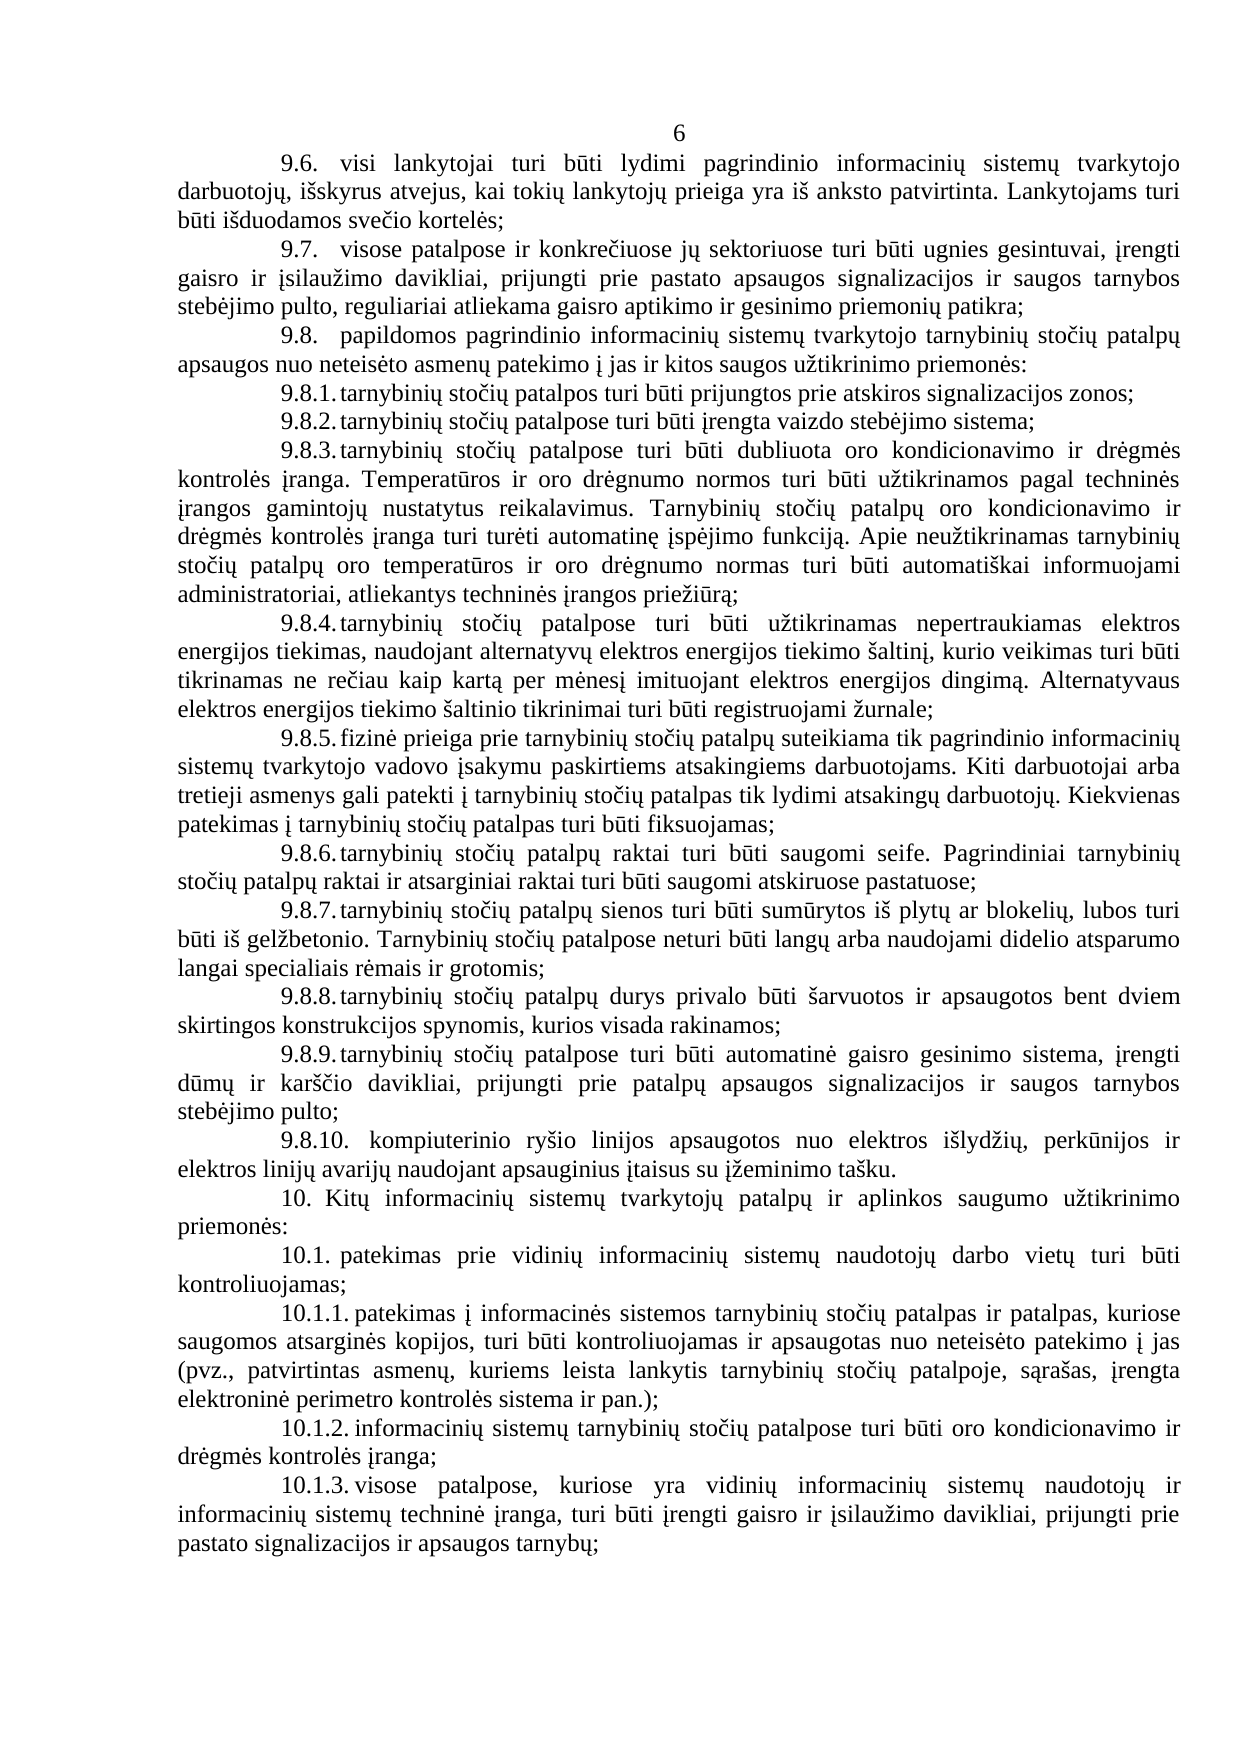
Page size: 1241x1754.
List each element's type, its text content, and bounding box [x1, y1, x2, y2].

text 9.8. papildomos pagrindinio informacinių sistemų tvarkytojo tarnybinių stočių patalpų apsaugos nuo neteisėto asmenų patekimo į jas ir kitos saugos užtikrinimo priemonės: [177, 320, 1181, 378]
text 10. Kitų informacinių sistemų tvarkytojų patalpų ir aplinkos saugumo užtikrinimo priemonės: [177, 1183, 1181, 1240]
text 9.8.6. tarnybinių stočių patalpų raktai turi būti saugomi seife. Pagrindiniai tarnybinių stočių patalpų raktai ir atsarginiai raktai turi būti saugomi atskiruose pastatuose; [177, 838, 1181, 895]
text 9.8.8. tarnybinių stočių patalpų durys privalo būti šarvuotos ir apsaugotos bent dviem skirtingos konstrukcijos spynomis, kurios visada rakinamos; [177, 981, 1181, 1039]
text 10.1.2. informacinių sistemų tarnybinių stočių patalpose turi būti oro kondicionavimo ir drėgmės kontrolės įranga; [177, 1413, 1181, 1470]
text 9.8.2. tarnybinių stočių patalpose turi būti įrengta vaizdo stebėjimo sistema; [177, 406, 1181, 435]
text 9.8.7. tarnybinių stočių patalpų sienos turi būti sumūrytos iš plytų ar blokelių, lubos turi būti iš gelžbetonio. Tarnybinių stočių patalpose neturi būti langų arba naudojami didelio atsparumo langai specialiais rėmais ir grotomis; [177, 895, 1181, 981]
text 9.7. visose patalpose ir konkrečiuose jų sektoriuose turi būti ugnies gesintuvai, įrengti gaisro ir įsilaužimo davikliai, prijungti prie pastato apsaugos signalizacijos ir saugos tarnybos stebėjimo pulto, reguliariai atliekama gaisro aptikimo ir gesinimo priemonių patikra; [177, 234, 1181, 320]
text 10.1.3. visose patalpose, kuriose yra vidinių informacinių sistemų naudotojų ir informacinių sistemų techninė įranga, turi būti įrengti gaisro ir įsilaužimo davikliai, prijungti prie pastato signalizacijos ir apsaugos tarnybų; [177, 1470, 1181, 1556]
text 9.8.3. tarnybinių stočių patalpose turi būti dubliuota oro kondicionavimo ir drėgmės kontrolės įranga. Temperatūros ir oro drėgnumo normos turi būti užtikrinamos pagal techninės įrangos gamintojų nustatytus reikalavimus. Tarnybinių stočių patalpų oro kondicionavimo ir drėgmės kontrolės įranga turi turėti automatinę įspėjimo funkciją. Apie neužtikrinamas tarnybinių stočių patalpų oro temperatūros ir oro drėgnumo normas turi būti automatiškai informuojami administratoriai, atliekantys techninės įrangos priežiūrą; [177, 435, 1181, 608]
text 9.8.10. kompiuterinio ryšio linijos apsaugotos nuo elektros išlydžių, perkūnijos ir elektros linijų avarijų naudojant apsauginius įtaisus su įžeminimo tašku. [177, 1125, 1181, 1183]
text 9.8.4. tarnybinių stočių patalpose turi būti užtikrinamas nepertraukiamas elektros energijos tiekimas, naudojant alternatyvų elektros energijos tiekimo šaltinį, kurio veikimas turi būti tikrinamas ne rečiau kaip kartą per mėnesį imituojant elektros energijos dingimą. Alternatyvaus elektros energijos tiekimo šaltinio tikrinimai turi būti registruojami žurnale; [177, 608, 1181, 723]
text 9.6. visi lankytojai turi būti lydimi pagrindinio informacinių sistemų tvarkytojo darbuotojų, išskyrus atvejus, kai tokių lankytojų prieiga yra iš anksto patvirtinta. Lankytojams turi būti išduodamos svečio kortelės; [177, 148, 1181, 234]
text 10.1. patekimas prie vidinių informacinių sistemų naudotojų darbo vietų turi būti kontroliuojamas; [177, 1240, 1181, 1298]
text 9.8.1. tarnybinių stočių patalpos turi būti prijungtos prie atskiros signalizacijos zonos; [177, 378, 1181, 406]
text 9.8.5. fizinė prieiga prie tarnybinių stočių patalpų suteikiama tik pagrindinio informacinių sistemų tvarkytojo vadovo įsakymu paskirtiems atsakingiems darbuotojams. Kiti darbuotojai arba tretieji asmenys gali patekti į tarnybinių stočių patalpas tik lydimi atsakingų darbuotojų. Kiekvienas patekimas į tarnybinių stočių patalpas turi būti fiksuojamas; [177, 723, 1181, 838]
text 9.8.9. tarnybinių stočių patalpose turi būti automatinė gaisro gesinimo sistema, įrengti dūmų ir karščio davikliai, prijungti prie patalpų apsaugos signalizacijos ir saugos tarnybos stebėjimo pulto; [177, 1039, 1181, 1125]
text 10.1.1. patekimas į informacinės sistemos tarnybinių stočių patalpas ir patalpas, kuriose saugomos atsarginės kopijos, turi būti kontroliuojamas ir apsaugotas nuo neteisėto patekimo į jas (pvz., patvirtintas asmenų, kuriems leista lankytis tarnybinių stočių patalpoje, sąrašas, įrengta elektroninė perimetro kontrolės sistema ir pan.); [177, 1298, 1181, 1413]
